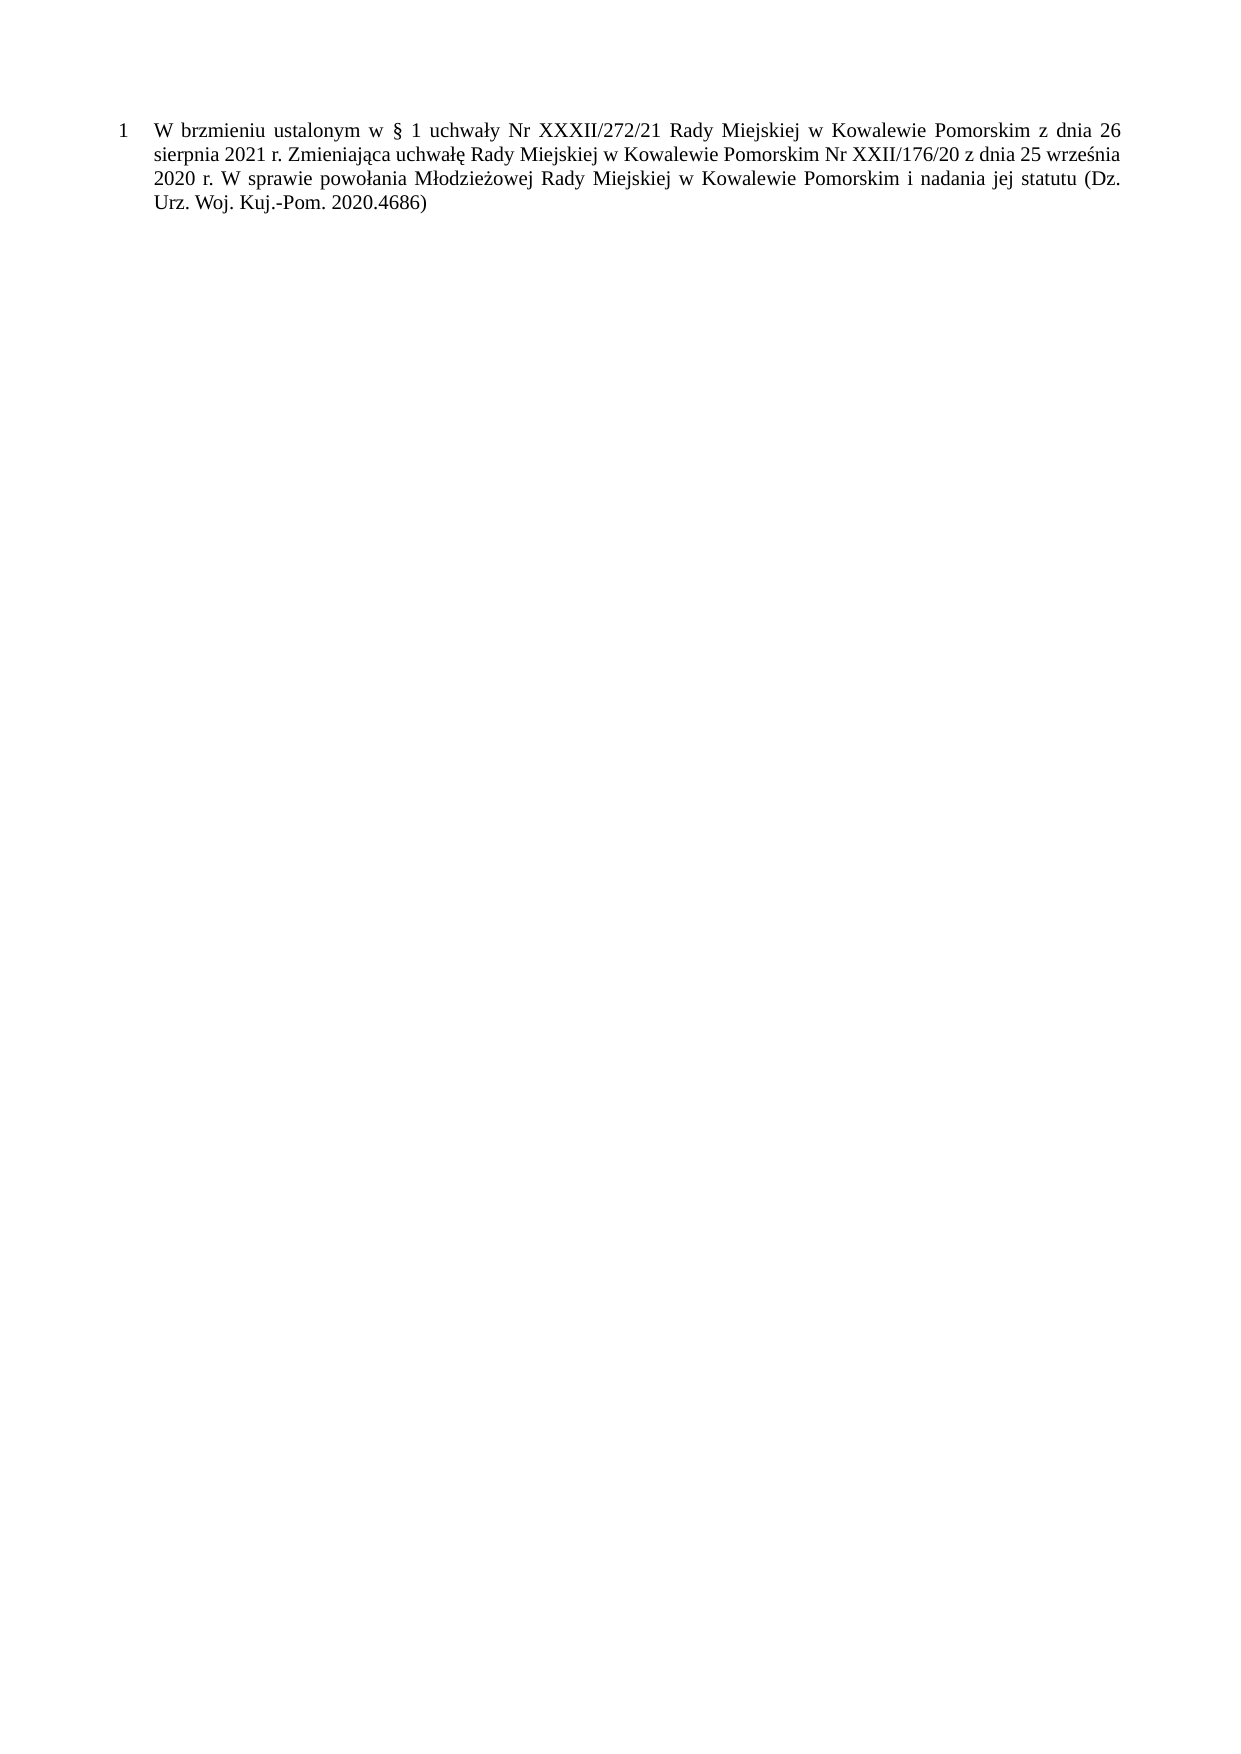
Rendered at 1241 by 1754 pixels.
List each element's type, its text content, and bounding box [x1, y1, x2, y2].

text W brzmieniu ustalonym w § 1 uchwały Nr XXXII/272/21 Rady Miejskiej w Kowalewie Pomorskim z dnia 26 sierpnia 2021 r. Zmieniająca uchwałę Rady Miejskiej w Kowalewie Pomorskim Nr XXII/176/20 z dnia 25 września 2020 r. W sprawie powołania Młodzieżowej Rady Miejskiej w Kowalewie Pomorskim i nadania jej statutu (Dz. Urz. Woj. Kuj.-Pom. 2020.4686) [118, 118, 1122, 214]
